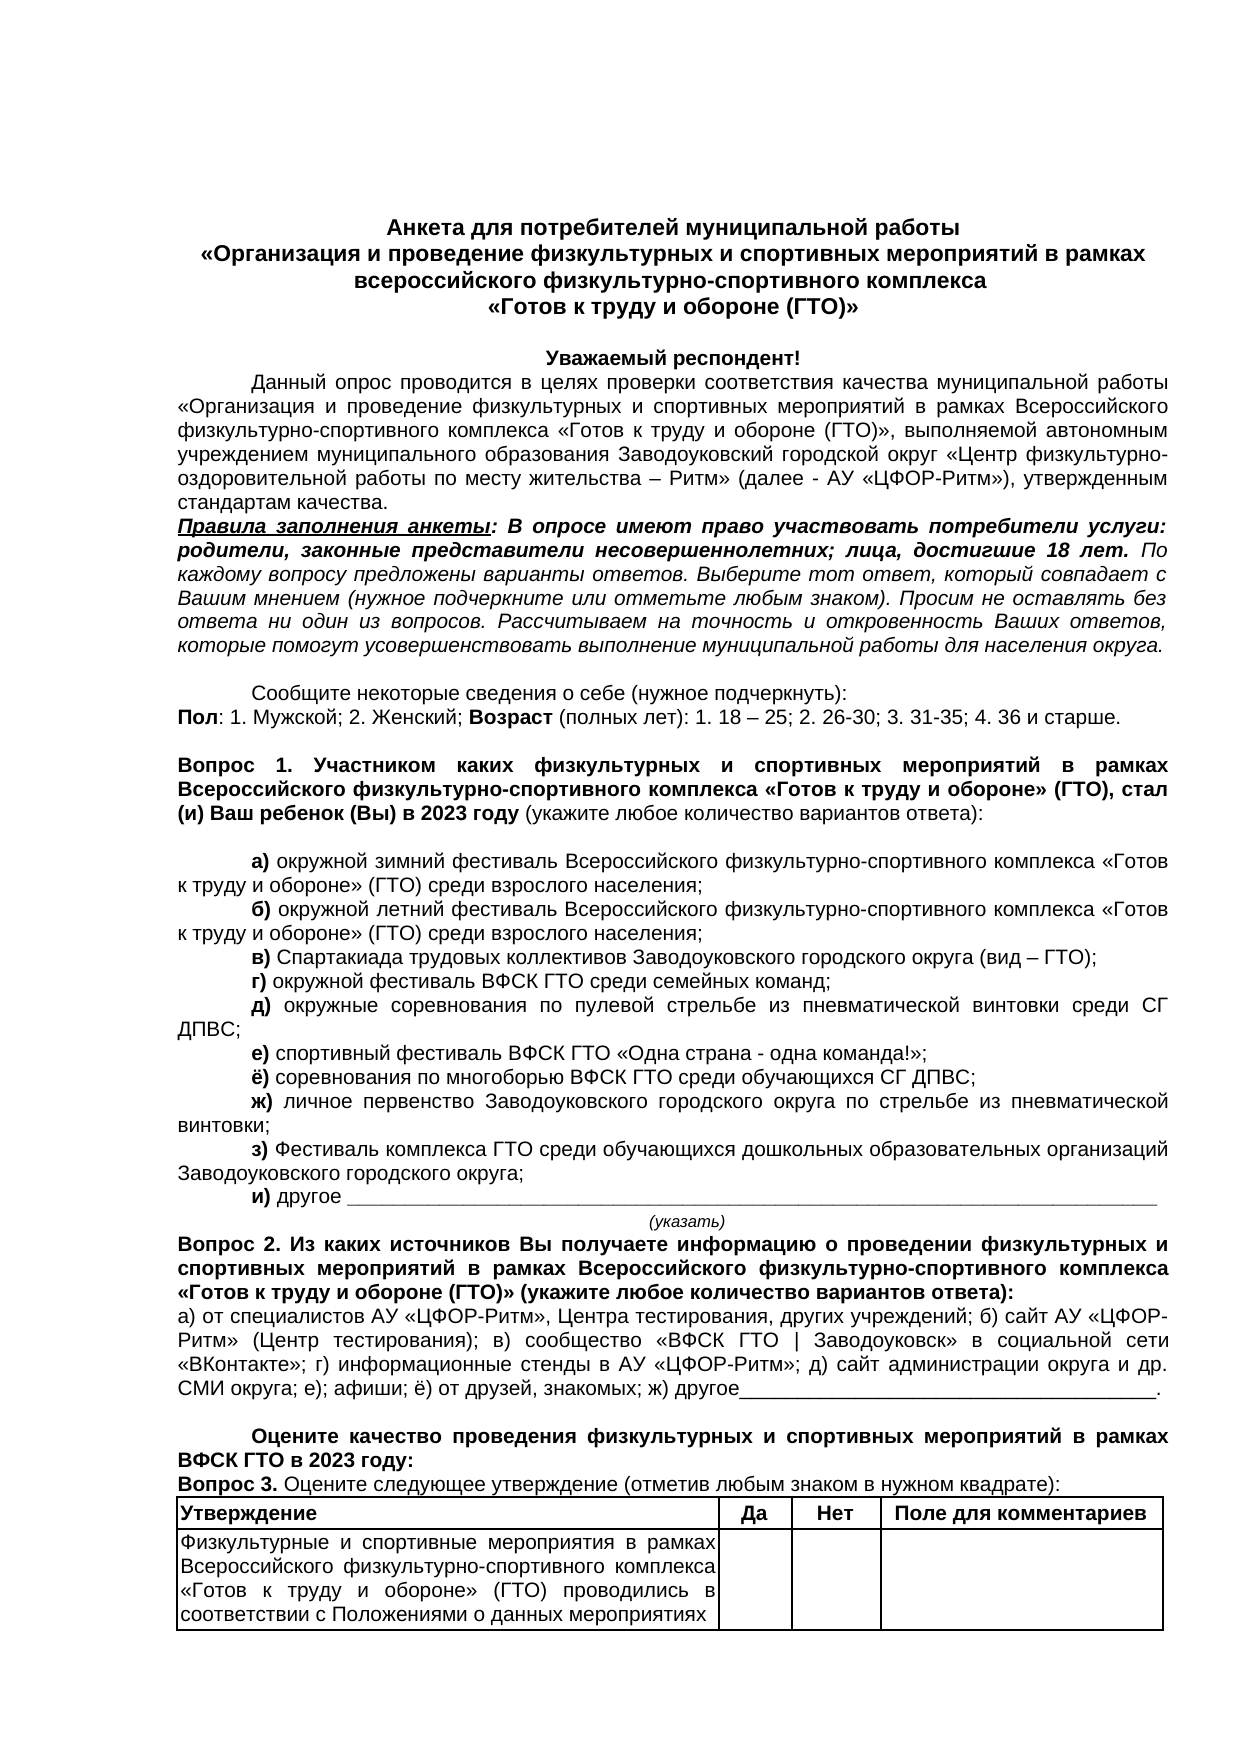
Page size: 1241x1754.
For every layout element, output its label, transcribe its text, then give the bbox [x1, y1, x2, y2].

text «Организация и проведение физкультурных и спортивных мероприятий в рамках всероссийского физкультурно-спортивного комплекса [177, 240, 1169, 293]
text ё) соревнования по многоборью ВФСК ГТО среди обучающихся СГ ДПВС; [177, 1064, 1169, 1088]
text б) окружной летний фестиваль Всероссийского физкультурно-спортивного комплекса «Готов к труду и обороне» (ГТО) среди взрослого населения; [177, 897, 1169, 945]
text «Готов к труду и обороне (ГТО)» [177, 293, 1169, 319]
table_cell Физкультурные и спортивные мероприятия в рамках Всероссийского физкультурно-спортивного комплекса «Готов к труду и обороне» (ГТО) проводились в соответствии с Положениями о данных мероприятиях [178, 1530, 718, 1628]
text а) окружной зимний фестиваль Всероссийского физкультурно-спортивного комплекса «Готов к труду и обороне» (ГТО) среди взрослого населения; [177, 849, 1169, 897]
text Оцените качество проведения физкультурных и спортивных мероприятий в рамках ВФСК ГТО в 2023 году: [177, 1424, 1169, 1472]
text з) Фестиваль комплекса ГТО среди обучающихся дошкольных образовательных организаций Заводоуковского городского округа; [177, 1136, 1169, 1184]
text а) от специалистов АУ «ЦФОР-Ритм», Центра тестирования, других учреждений; б) сайт АУ «ЦФОР-Ритм» (Центр тестирования); в) сообщество «ВФСК ГТО | Заводоуковск» в социальной сети «ВКонтакте»; г) информационные стенды в АУ «ЦФОР-Ритм»; д) сайт администрации округа и др. СМИ округа; е); афиши; ё) от друзей, знакомых; ж) другое____________________________________. [177, 1304, 1169, 1400]
text е) спортивный фестиваль ВФСК ГТО «Одна страна - одна команда!»; [177, 1041, 1169, 1064]
text Уважаемый респондент! [177, 346, 1169, 370]
text г) окружной фестиваль ВФСК ГТО среди семейных команд; [177, 969, 1169, 993]
table_header Да [720, 1498, 791, 1528]
text Вопрос 2. Из каких источников Вы получаете информацию о проведении физкультурных и спортивных мероприятий в рамках Всероссийского физкультурно-спортивного комплекса «Готов к труду и обороне (ГТО)» (укажите любое количество вариантов ответа): [177, 1232, 1169, 1304]
table_cell [793, 1530, 880, 1628]
text Пол: 1. Мужской; 2. Женский; Возраст (полных лет): 1. 18 – 25; 2. 26-30; 3. 31-35; 4. 36 и старше. [177, 705, 1169, 729]
text Вопрос 1. Участником каких физкультурных и спортивных мероприятий в рамках Всероссийского физкультурно-спортивного комплекса «Готов к труду и обороне» (ГТО), стал (и) Ваш ребенок (Вы) в 2023 году (укажите любое количество вариантов ответа): [177, 753, 1169, 825]
table_header Утверждение [178, 1498, 718, 1528]
table_cell [720, 1530, 791, 1628]
table_header Поле для комментариев [882, 1498, 1162, 1528]
text Анкета для потребителей муниципальной работы [177, 214, 1169, 240]
text (указать) [177, 1208, 1169, 1232]
text в) Спартакиада трудовых коллективов Заводоуковского городского округа (вид – ГТО); [177, 945, 1169, 969]
text ж) личное первенство Заводоуковского городского округа по стрельбе из пневматической винтовки; [177, 1088, 1169, 1136]
table_cell [882, 1530, 1162, 1628]
text Данный опрос проводится в целях проверки соответствия качества муниципальной работы «Организация и проведение физкультурных и спортивных мероприятий в рамках Всероссийского физкультурно-спортивного комплекса «Готов к труду и обороне (ГТО)», выполняемой автономным учреждением муниципального образования Заводоуковский городской округ «Центр физкультурно-оздоровительной работы по месту жительства – Ритм» (далее - АУ «ЦФОР-Ритм»), утвержденным стандартам качества. [177, 370, 1169, 513]
text и) другое ______________________________________________________________________ [177, 1184, 1169, 1208]
table_header Нет [793, 1498, 880, 1528]
text д) окружные соревнования по пулевой стрельбе из пневматической винтовки среди СГ ДПВС; [177, 993, 1169, 1041]
text Сообщите некоторые сведения о себе (нужное подчеркнуть): [177, 681, 1169, 705]
text Вопрос 3. Оцените следующее утверждение (отметив любым знаком в нужном квадрате): [177, 1472, 1169, 1496]
text Правила заполнения анкеты: В опросе имеют право участвовать потребители услуги: родители, законные представители несовершеннолетних; лица, достигшие 18 лет. По каждому вопросу предложены варианты ответов. Выберите тот ответ, который совпадает с Вашим мнением (нужное подчеркните или отметьте любым знаком). Просим не оставлять без ответа ни один из вопросов. Рассчитываем на точность и откровенность Ваших ответов, которые помогут усовершенствовать выполнение муниципальной работы для населения округа. [177, 513, 1169, 657]
